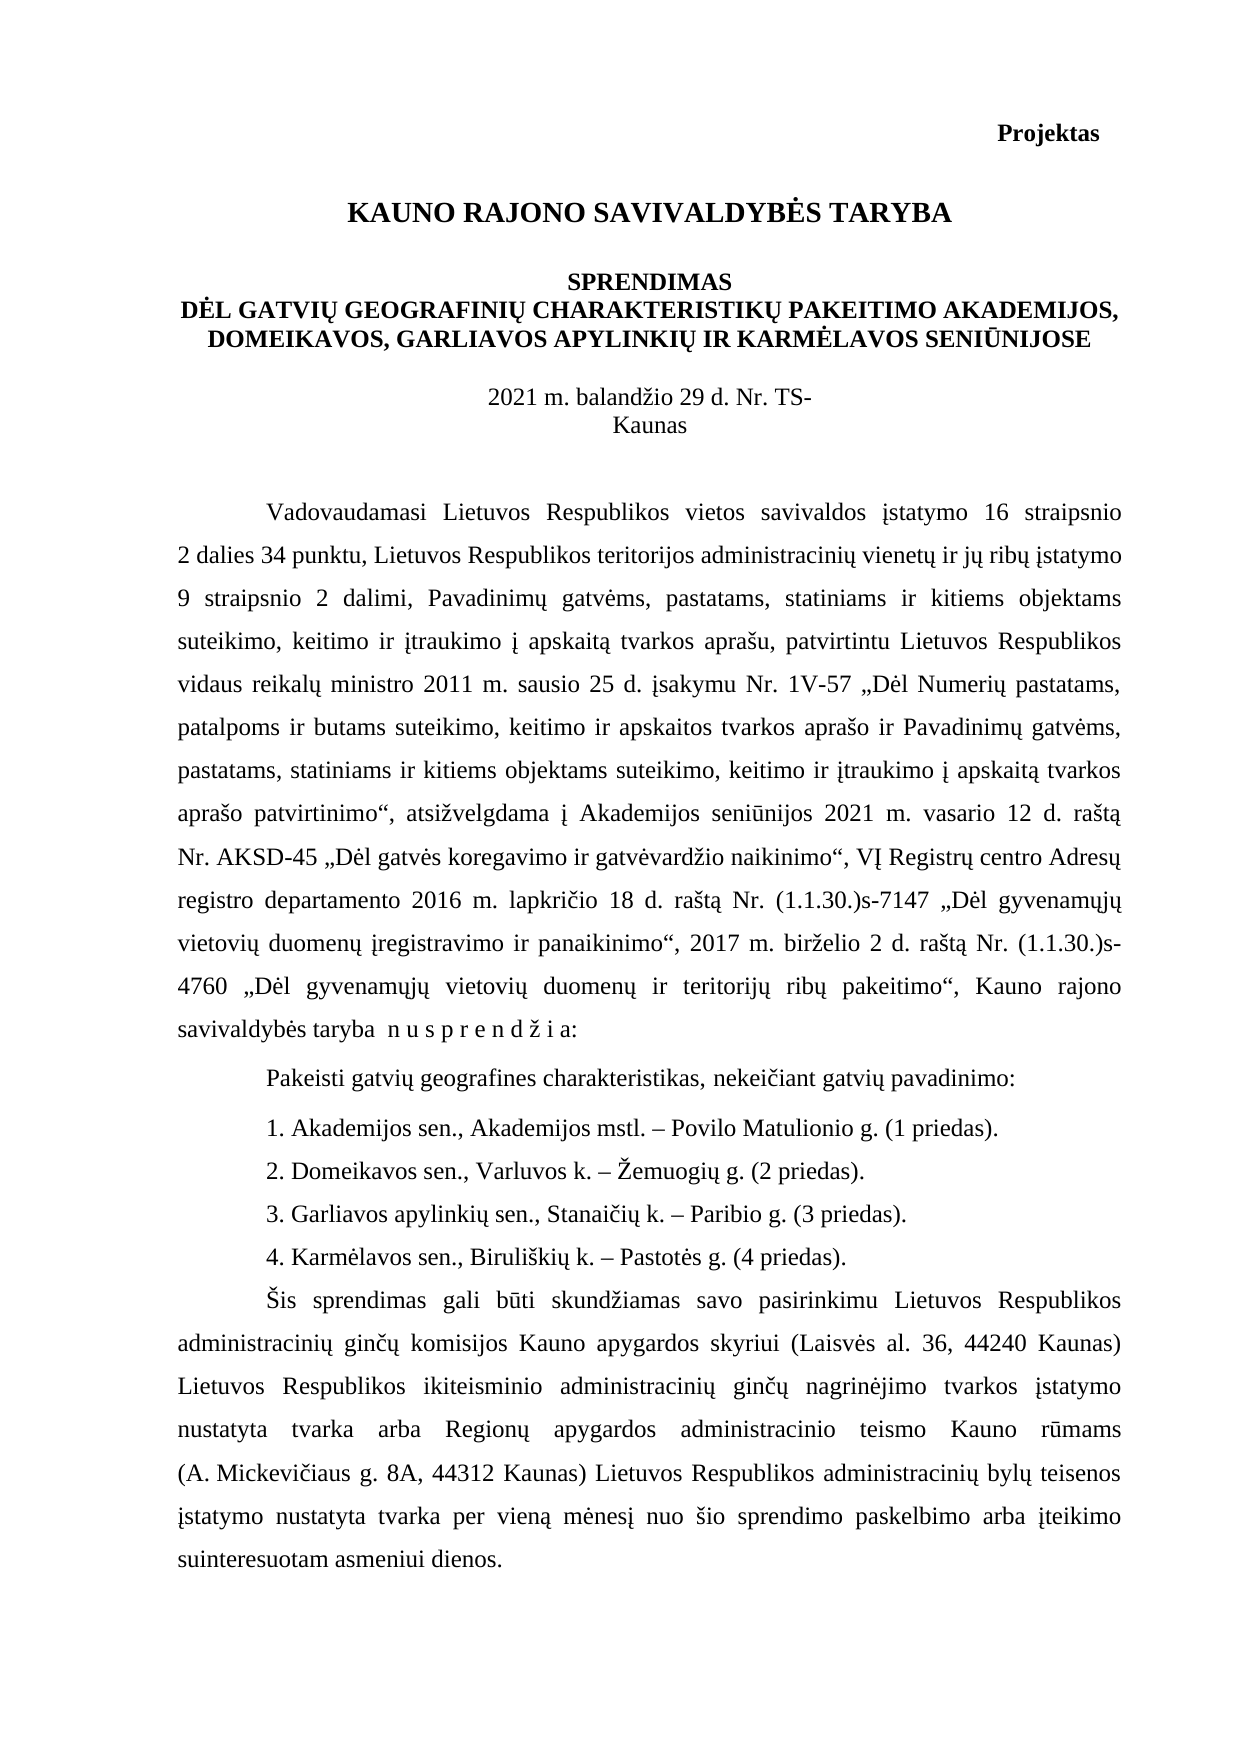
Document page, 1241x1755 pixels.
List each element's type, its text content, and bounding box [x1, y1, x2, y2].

text 2. Domeikavos sen., Varluvos k. – Žemuogių g. (2 priedas). [177, 1156, 1122, 1184]
text Vadovaudamasi Lietuvos Respublikos vietos savivaldos įstatymo 16 straipsnio 2 dalies 34 punktu, Lietuvos Respublikos teritorijos administracinių vienetų ir jų ribų įstatymo 9 straipsnio 2 dalimi, Pavadinimų gatvėms, pastatams, statiniams ir kitiems objektams suteikimo, keitimo ir įtraukimo į apskaitą tvarkos aprašu, patvirtintu Lietuvos Respublikos vidaus reikalų ministro 2011 m. sausio 25 d. įsakymu Nr. 1V-57 „Dėl Numerių pastatams, patalpoms ir butams suteikimo, keitimo ir apskaitos tvarkos aprašo ir Pavadinimų gatvėms, pastatams, statiniams ir kitiems objektams suteikimo, keitimo ir įtraukimo į apskaitą tvarkos aprašo patvirtinimo“, atsižvelgdama į Akademijos seniūnijos 2021 m. vasario 12 d. raštą Nr. AKSD-45 „Dėl gatvės koregavimo ir gatvėvardžio naikinimo“, VĮ Registrų centro Adresų registro departamento 2016 m. lapkričio 18 d. raštą Nr. (1.1.30.)s-7147 „Dėl gyvenamųjų vietovių duomenų įregistravimo ir panaikinimo“, 2017 m. birželio 2 d. raštą Nr. (1.1.30.)s-4760 „Dėl gyvenamųjų vietovių duomenų ir teritorijų ribų pakeitimo“, Kauno rajono savivaldybės taryba n u s p r e n d ž i a: [177, 497, 1122, 1043]
text Kaunas [177, 410, 1122, 439]
text DĖL GATVIŲ GEOGRAFINIŲ CHARAKTERISTIKŲ PAKEITIMO AKADEMIJOS, DOMEIKAVOS, GARLIAVOS APYLINKIŲ IR KARMĖLAVOS SENIŪNIJOSE [177, 295, 1122, 353]
text Šis sprendimas gali būti skundžiamas savo pasirinkimu Lietuvos Respublikos administracinių ginčų komisijos Kauno apygardos skyriui (Laisvės al. 36, 44240 Kaunas) Lietuvos Respublikos ikiteisminio administracinių ginčų nagrinėjimo tvarkos įstatymo nustatyta tvarka arba Regionų apygardos administracinio teismo Kauno rūmams (A. Mickevičiaus g. 8A, 44312 Kaunas) Lietuvos Respublikos administracinių bylų teisenos įstatymo nustatyta tvarka per vieną mėnesį nuo šio sprendimo paskelbimo arba įteikimo suinteresuotam asmeniui dienos. [177, 1285, 1122, 1573]
text 4. Karmėlavos sen., Biruliškių k. – Pastotės g. (4 priedas). [177, 1242, 1122, 1271]
text 1. Akademijos sen., Akademijos mstl. – Povilo Matulionio g. (1 priedas). [177, 1113, 1122, 1141]
text SPRENDIMAS [177, 267, 1122, 295]
text 2021 m. balandžio 29 d. Nr. TS- [177, 382, 1122, 410]
text Pakeisti gatvių geografines charakteristikas, nekeičiant gatvių pavadinimo: [177, 1057, 1122, 1094]
text 3. Garliavos apylinkių sen., Stanaičių k. – Paribio g. (3 priedas). [177, 1199, 1122, 1228]
text Projektas [177, 118, 1122, 147]
text KAUNO RAJONO SAVIVALDYBĖS TARYBA [177, 195, 1122, 228]
